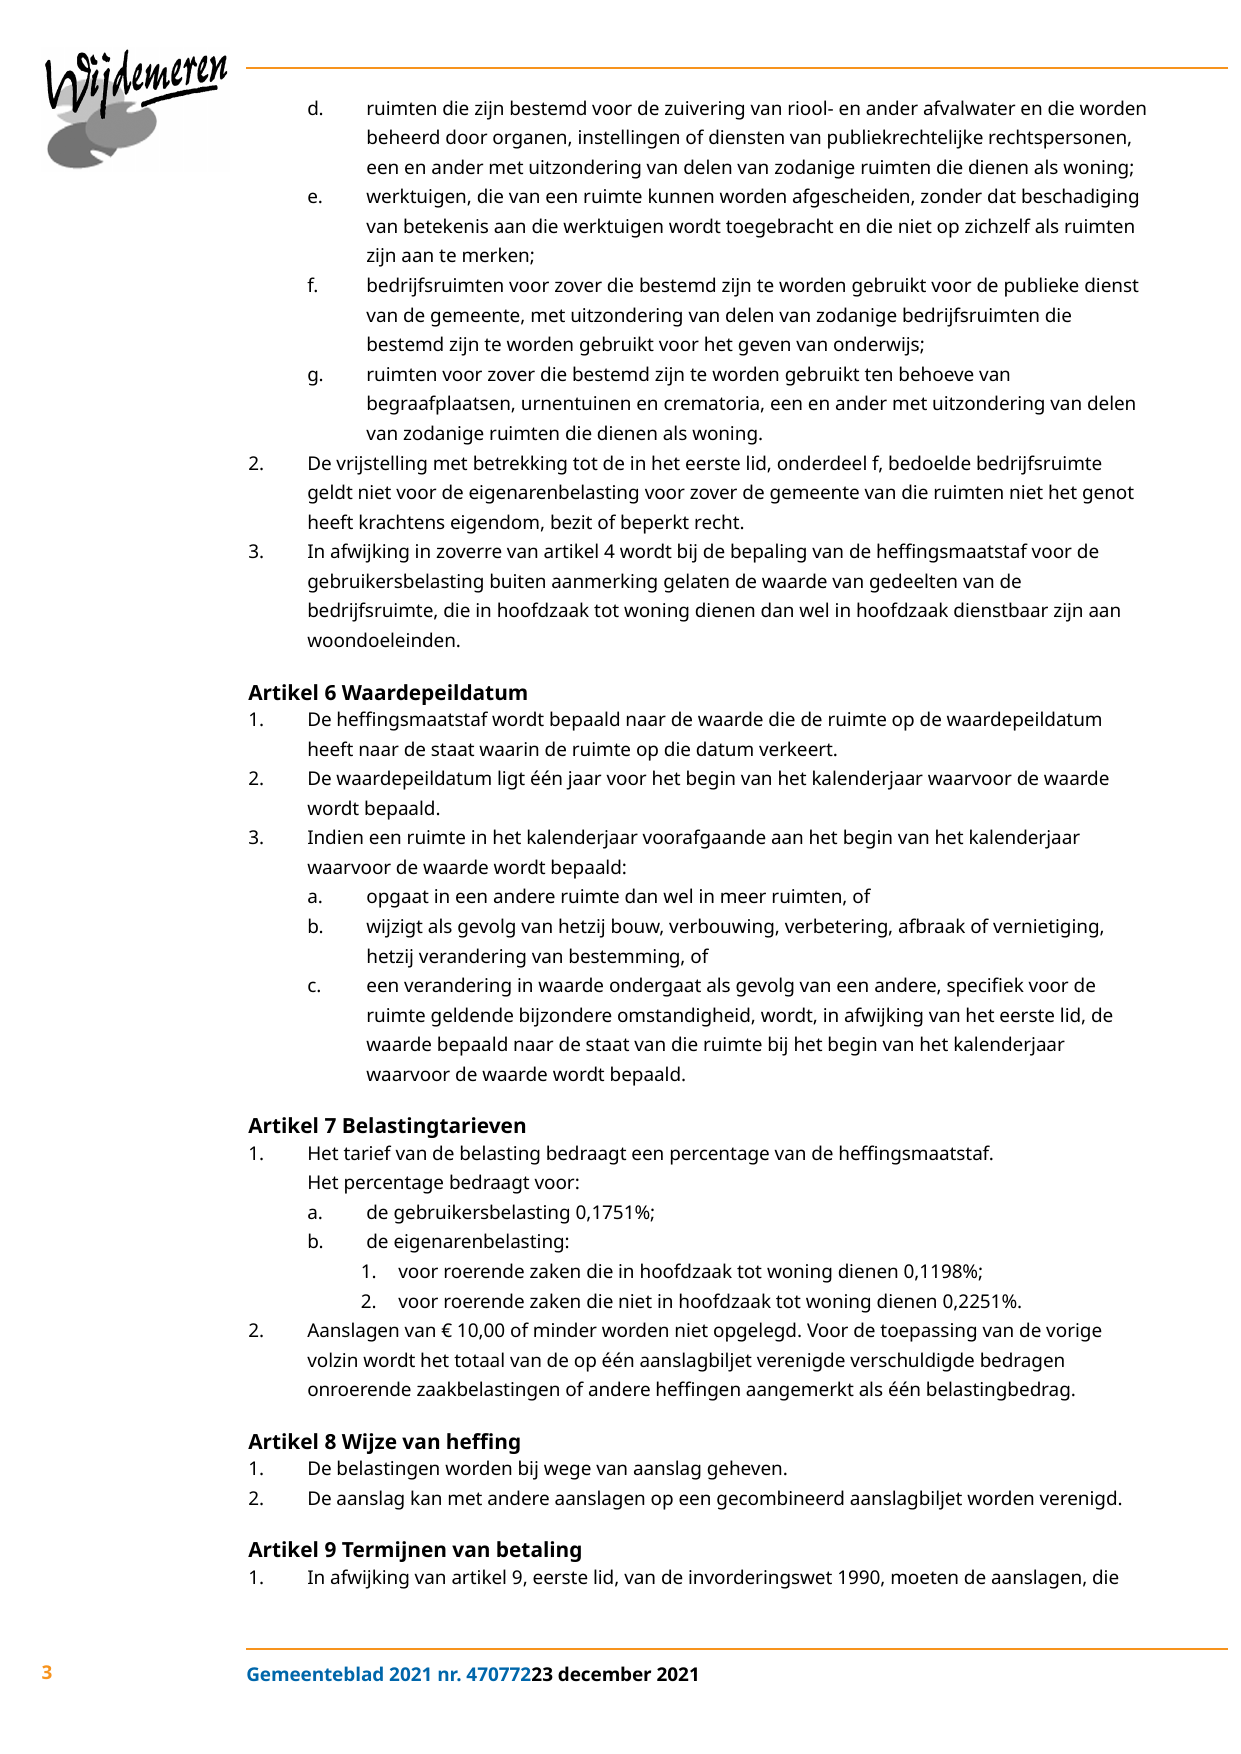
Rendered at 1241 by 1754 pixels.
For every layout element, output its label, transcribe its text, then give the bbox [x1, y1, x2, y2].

list voor roerende zaken die niet in hoofdzaak tot woning dienen 0,2251%. [361, 1288, 1152, 1314]
list een verandering in waarde ondergaat als gevolg van een andere, specifiek voor de ruimte geldende bijzondere omstandigheid, wordt, in afwijking van het eerste lid, de waarde bepaald naar de staat van die ruimte bij het begin van het kalenderjaar waarvoor de waarde wordt bepaald. [307, 972, 1152, 1087]
list De heffingsmaatstaf wordt bepaald naar de waarde die de ruimte op de waardepeildatum heeft naar de staat waarin de ruimte op die datum verkeert. [248, 706, 1152, 761]
list De aanslag kan met andere aanslagen op een gecombineerd aanslagbiljet worden verenigd. [248, 1485, 1152, 1511]
picture [41, 47, 231, 172]
list Aanslagen van € 10,00 of minder worden niet opgelegd. Voor de toepassing van de vorige volzin wordt het totaal van de op één aanslagbiljet verenigde verschuldigde bedragen onroerende zaakbelastingen of andere heffingen aangemerkt als één belastingbedrag. [248, 1317, 1152, 1402]
list bedrijfsruimten voor zover die bestemd zijn te worden gebruikt voor de publieke dienst van de gemeente, met uitzondering van delen van zodanige bedrijfsruimten die bestemd zijn te worden gebruikt voor het geven van onderwijs; [307, 272, 1152, 357]
list De belastingen worden bij wege van aanslag geheven. [248, 1456, 1152, 1481]
list voor roerende zaken die in hoofdzaak tot woning dienen 0,1198%; [361, 1258, 1152, 1284]
list werktuigen, die van een ruimte kunnen worden afgescheiden, zonder dat beschadiging van betekenis aan die werktuigen wordt toegebracht en die niet op zichzelf als ruimten zijn aan te merken; [307, 183, 1152, 268]
list de eigenarenbelasting: [307, 1229, 1152, 1254]
text Artikel 9 Termijnen van betaling [248, 1536, 1152, 1564]
list In afwijking van artikel 9, eerste lid, van de invorderingswet 1990, moeten de aanslagen, die [248, 1564, 1152, 1590]
list opgaat in een andere ruimte dan wel in meer ruimten, of [307, 884, 1152, 909]
list wijzigt als gevolg van hetzij bouw, verbouwing, verbetering, afbraak of vernietiging, hetzij verandering van bestemming, of [307, 913, 1152, 968]
text Artikel 8 Wijze van heffing [248, 1427, 1152, 1456]
list ruimten voor zover die bestemd zijn te worden gebruikt ten behoeve van begraafplaatsen, urnentuinen en crematoria, een en ander met uitzondering van delen van zodanige ruimten die dienen als woning. [307, 361, 1152, 446]
text Artikel 7 Belastingtarieven [248, 1112, 1152, 1140]
list de gebruikersbelasting 0,1751%; [307, 1199, 1152, 1225]
list Het percentage bedraagt voor: [248, 1169, 1152, 1195]
list In afwijking in zoverre van artikel 4 wordt bij de bepaling van de heffingsmaatstaf voor de gebruikersbelasting buiten aanmerking gelaten de waarde van gedeelten van de bedrijfsruimte, die in hoofdzaak tot woning dienen dan wel in hoofdzaak dienstbaar zijn aan woondoeleinden. [248, 538, 1152, 653]
list De waardepeildatum ligt één jaar voor het begin van het kalenderjaar waarvoor de waarde wordt bepaald. [248, 765, 1152, 821]
list Het tarief van de belasting bedraagt een percentage van de heffingsmaatstaf. [248, 1140, 1152, 1166]
text Artikel 6 Waardepeildatum [248, 678, 1152, 706]
list Indien een ruimte in het kalenderjaar voorafgaande aan het begin van het kalenderjaar waarvoor de waarde wordt bepaald: [248, 824, 1152, 880]
list ruimten die zijn bestemd voor de zuivering van riool- en ander afvalwater en die worden beheerd door organen, instellingen of diensten van publiekrechtelijke rechtspersonen, een en ander met uitzondering van delen van zodanige ruimten die dienen als woning; [307, 95, 1152, 180]
list De vrijstelling met betrekking tot de in het eerste lid, onderdeel f, bedoelde bedrijfsruimte geldt niet voor de eigenarenbelasting voor zover de gemeente van die ruimten niet het genot heeft krachtens eigendom, bezit of beperkt recht. [248, 450, 1152, 535]
